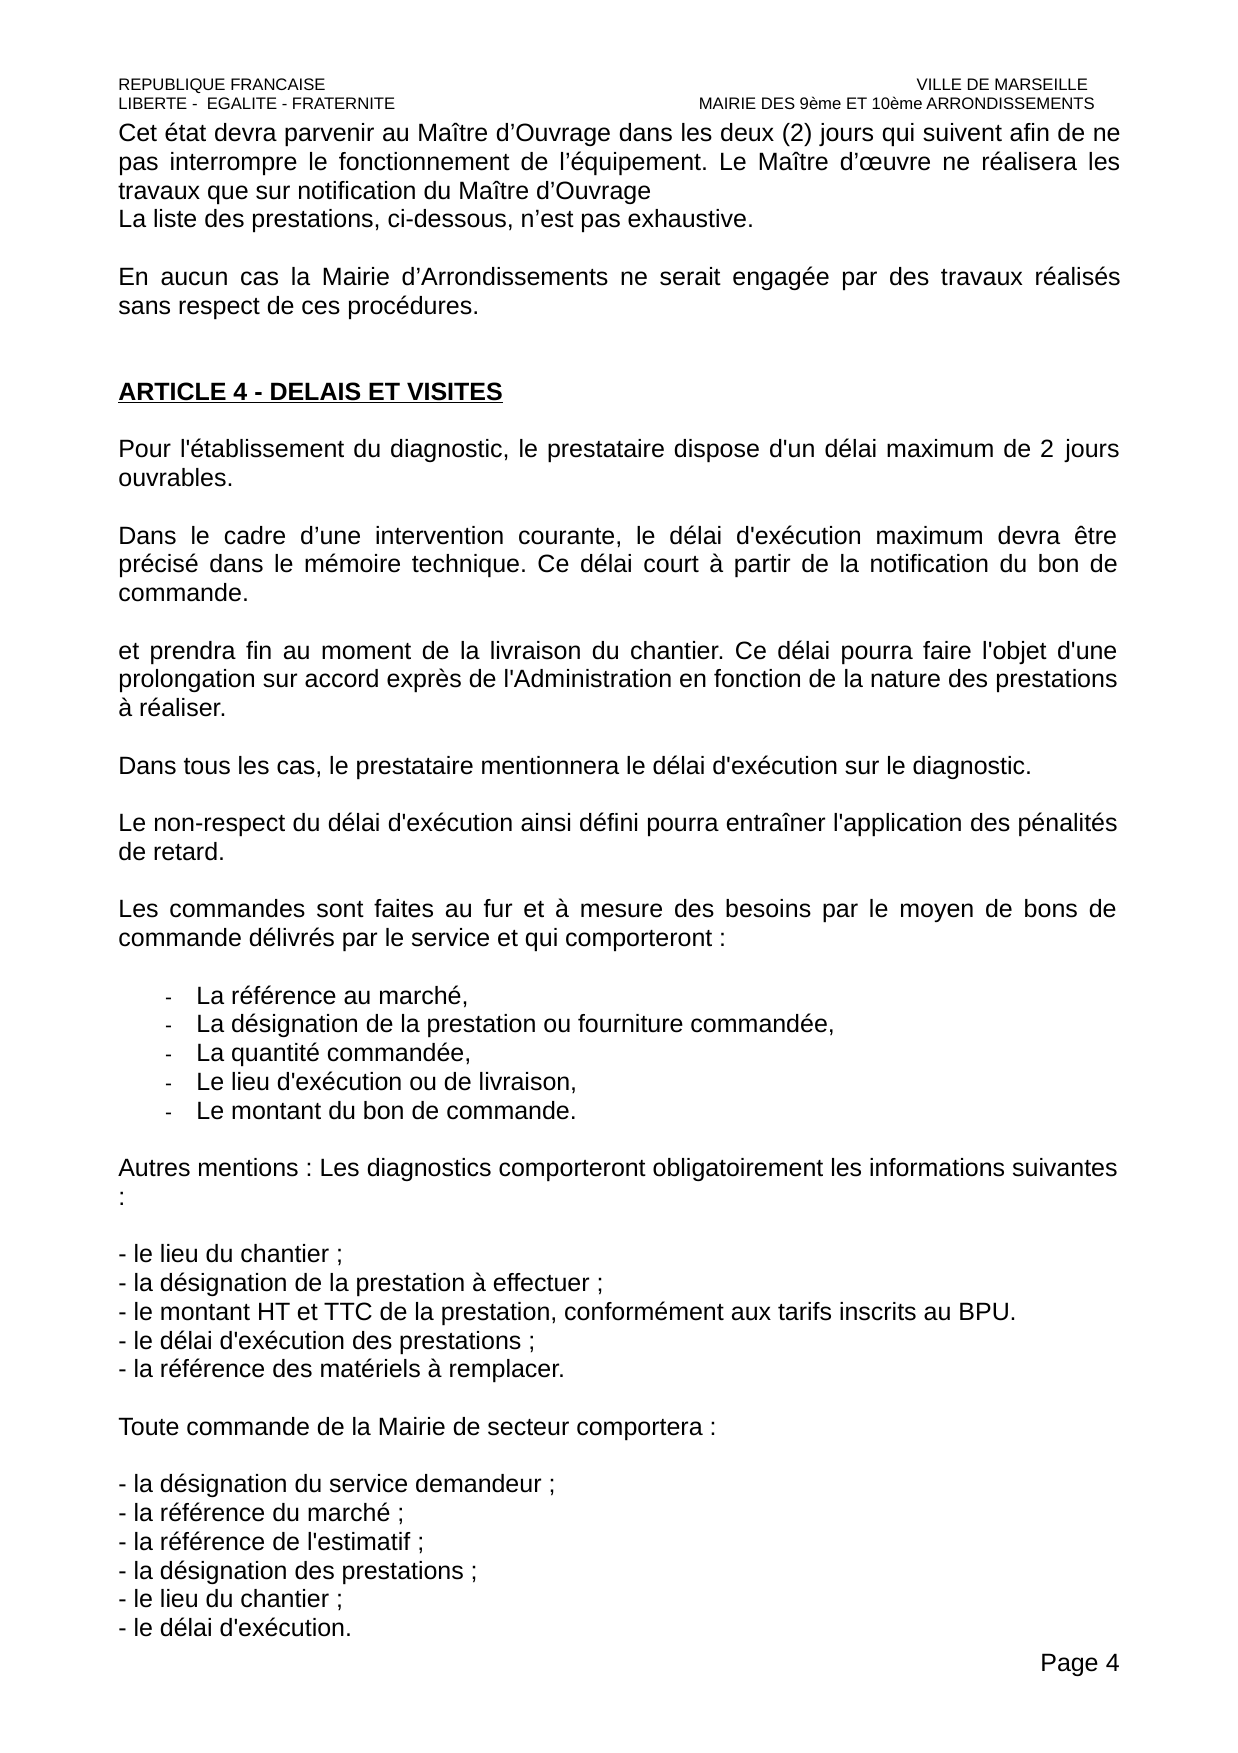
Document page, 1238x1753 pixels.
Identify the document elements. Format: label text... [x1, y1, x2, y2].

text En aucun cas la Mairie d’Arrondissements ne serait engagée par des travaux réalisés sans respect de ces procédures. [118, 262, 1122, 319]
text - La quantité commandée, [165, 1038, 1119, 1067]
text - le délai d'exécution des prestations ; [118, 1326, 1119, 1354]
text La liste des prestations, ci-dessous, n’est pas exhaustive. [118, 204, 1122, 233]
text Pour l'établissement du diagnostic, le prestataire dispose d'un délai maximum de 2 jours ouvrables. [118, 434, 1119, 492]
text - le lieu du chantier ; [118, 1584, 1119, 1613]
text - la désignation de la prestation à effectuer ; [118, 1268, 1119, 1297]
text - La désignation de la prestation ou fourniture commandée, [165, 1009, 1119, 1038]
text - le lieu du chantier ; [118, 1239, 1119, 1268]
text - la désignation des prestations ; [118, 1556, 1119, 1584]
text - la désignation du service demandeur ; [118, 1469, 1119, 1498]
subtitle ARTICLE 4 - DELAIS ET VISITES [71, 377, 1119, 406]
text - Le montant du bon de commande. [165, 1096, 1119, 1124]
text - la référence des matériels à remplacer. [118, 1354, 1119, 1383]
text - le délai d'exécution. [118, 1613, 1119, 1642]
text - la référence de l'estimatif ; [118, 1527, 1119, 1556]
text Cet état devra parvenir au Maître d’Ouvrage dans les deux (2) jours qui suivent afin de ne pas interrompre le fonctionnement de l’équipement. Le Maître d’œuvre ne réalisera les travaux que sur notification du Maître d’Ouvrage [118, 118, 1122, 204]
text Dans tous les cas, le prestataire mentionnera le délai d'exécution sur le diagnostic. [118, 751, 1119, 779]
text - le montant HT et TTC de la prestation, conformément aux tarifs inscrits au BPU. [118, 1297, 1119, 1326]
text Dans le cadre d’une intervention courante, le délai d'exécution maximum devra être précisé dans le mémoire technique. Ce délai court à partir de la notification du bon de commande. [118, 521, 1119, 607]
text - Le lieu d'exécution ou de livraison, [165, 1067, 1119, 1096]
text - la référence du marché ; [118, 1498, 1119, 1527]
text Toute commande de la Mairie de secteur comportera : [118, 1412, 1119, 1441]
text Autres mentions : Les diagnostics comporteront obligatoirement les informations suivantes : [118, 1153, 1119, 1211]
text Le non-respect du délai d'exécution ainsi défini pourra entraîner l'application des pénalités de retard. [118, 808, 1119, 866]
text - La référence au marché, [165, 981, 1119, 1009]
text Les commandes sont faites au fur et à mesure des besoins par le moyen de bons de commande délivrés par le service et qui comporteront : [118, 894, 1119, 952]
text et prendra fin au moment de la livraison du chantier. Ce délai pourra faire l'objet d'une prolongation sur accord exprès de l'Administration en fonction de la nature des prestations à réaliser. [118, 636, 1119, 722]
